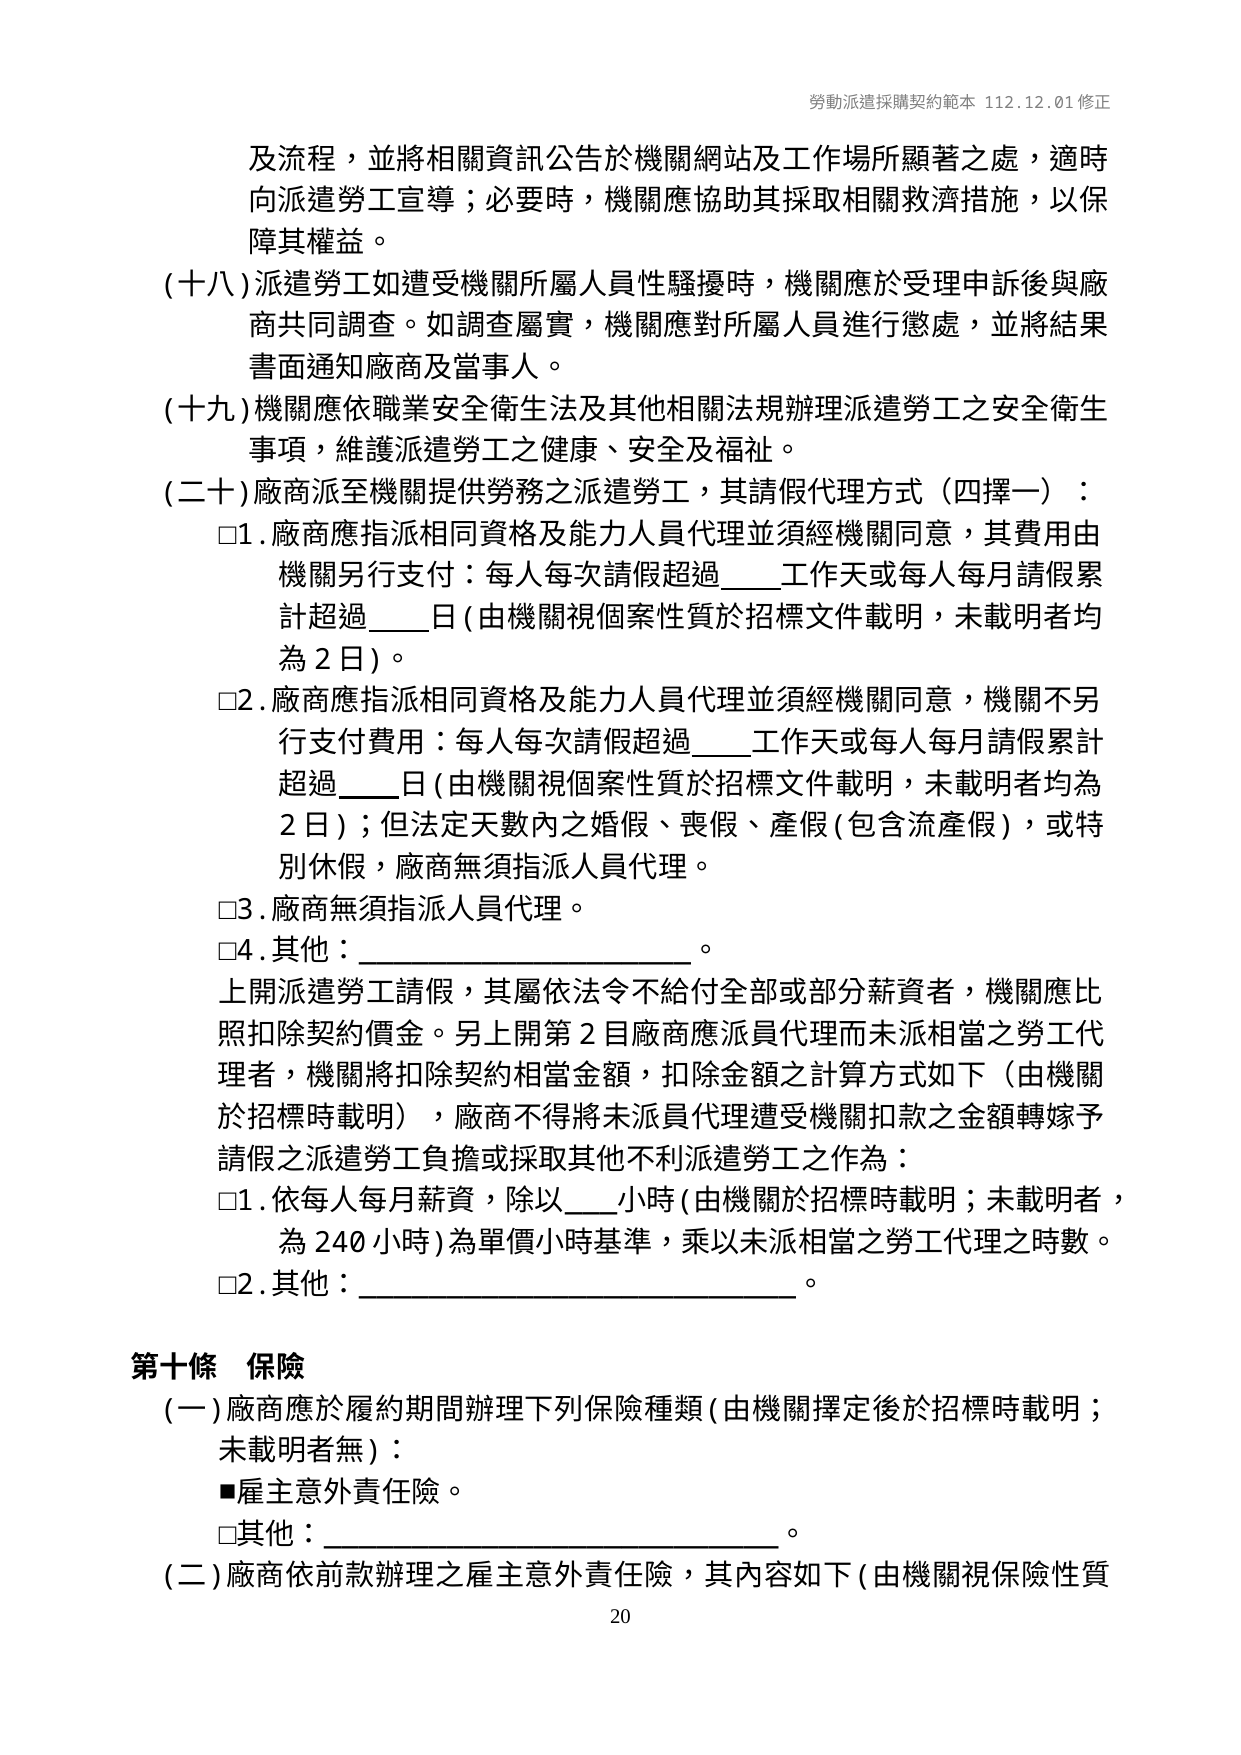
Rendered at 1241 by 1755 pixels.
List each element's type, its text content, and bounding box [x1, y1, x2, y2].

text □1.依每人每月薪資，除以___小時(由機關於招標時載明；未載明者，為240小時)為單價小時基準，乘以未派相當之勞工代理之時數。 [218, 1177, 1104, 1261]
text 上開派遣勞工請假，其屬依法令不給付全部或部分薪資者，機關應比照扣除契約價金。另上開第2目廠商應派員代理而未派相當之勞工代理者，機關將扣除契約相當金額，扣除金額之計算方式如下（由機關於招標時載明），廠商不得將未派員代理遭受機關扣款之金額轉嫁予請假之派遣勞工負擔或採取其他不利派遣勞工之作為： [217, 969, 1104, 1177]
text □3.廠商無須指派人員代理。 [218, 886, 1104, 927]
text □2.廠商應指派相同資格及能力人員代理並須經機關同意，機關不另行支付費用：每人每次請假超過 工作天或每人每月請假累計超過 日(由機關視個案性質於招標文件載明，未載明者均為2日)；但法定天數內之婚假、喪假、產假(包含流產假)，或特別休假，廠商無須指派人員代理。 [218, 677, 1104, 886]
text □4.其他：___________________。 [218, 927, 1104, 969]
text (一)廠商應於履約期間辦理下列保險種類(由機關擇定後於招標時載明；未載明者無)： [159, 1386, 1110, 1469]
text ■雇主意外責任險。 [218, 1469, 1104, 1511]
text (二十)廠商派至機關提供勞務之派遣勞工，其請假代理方式（四擇一）： [159, 469, 1110, 511]
text (十八)派遣勞工如遭受機關所屬人員性騷擾時，機關應於受理申訴後與廠商共同調查。如調查屬實，機關應對所屬人員進行懲處，並將結果書面通知廠商及當事人。 [159, 261, 1110, 386]
text □2.其他：_________________________。 [218, 1261, 1104, 1302]
text 及流程，並將相關資訊公告於機關網站及工作場所顯著之處，適時向派遣勞工宣導；必要時，機關應協助其採取相關救濟措施，以保障其權益。 [159, 136, 1110, 261]
text 第十條 保險 [130, 1344, 1110, 1386]
text □1.廠商應指派相同資格及能力人員代理並須經機關同意，其費用由機關另行支付：每人每次請假超過 工作天或每人每月請假累計超過 日(由機關視個案性質於招標文件載明，未載明者均為2日)。 [218, 511, 1104, 677]
text (十九)機關應依職業安全衛生法及其他相關法規辦理派遣勞工之安全衛生事項，維護派遣勞工之健康、安全及福祉。 [159, 386, 1110, 469]
text □其他：__________________________。 [218, 1511, 1104, 1552]
text (二)廠商依前款辦理之雇主意外責任險，其內容如下(由機關視保險性質 [159, 1552, 1110, 1594]
